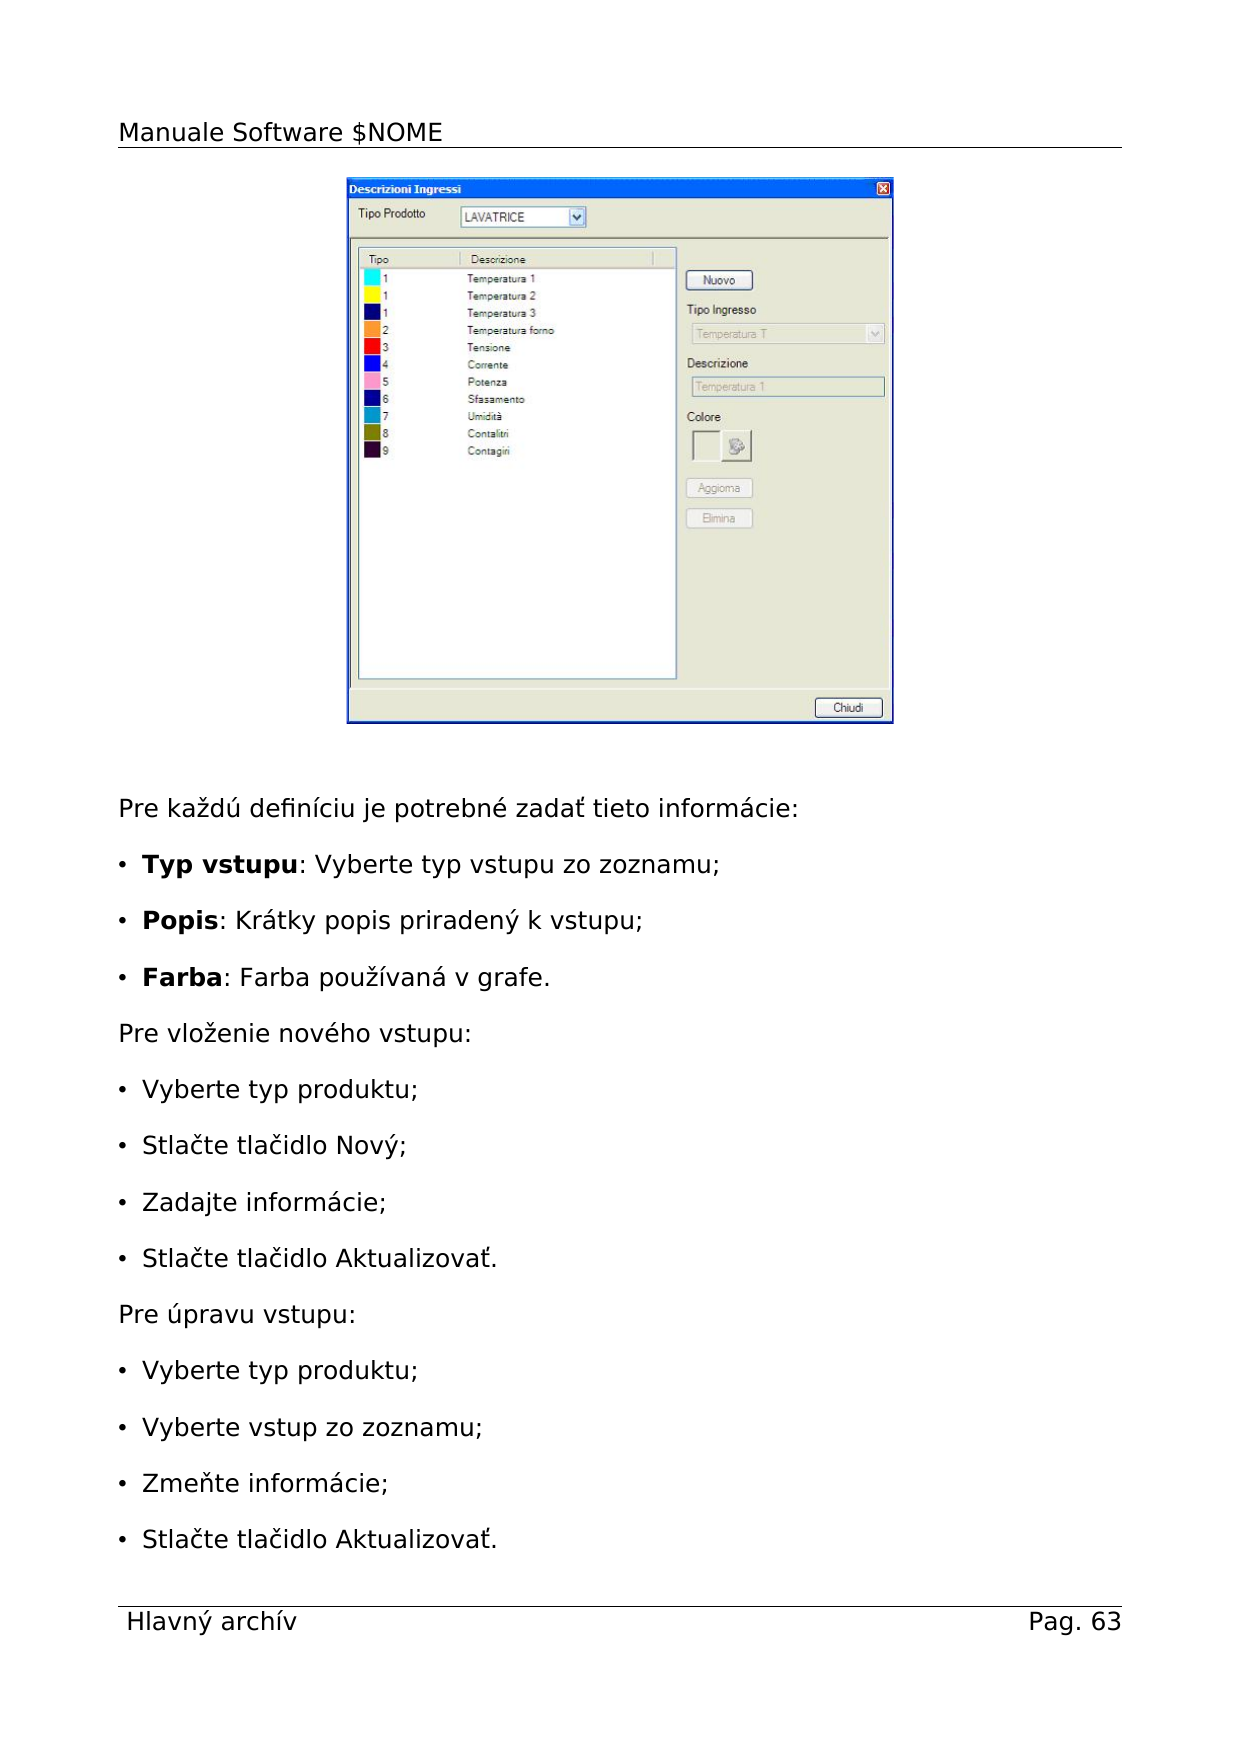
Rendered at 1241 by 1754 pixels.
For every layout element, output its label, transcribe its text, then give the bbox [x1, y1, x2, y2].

list Stlačte tlačidlo Aktualizovať. [118, 1525, 1122, 1554]
list Typ vstupu: Vyberte typ vstupu zo zoznamu; [118, 850, 1122, 879]
list Zmeňte informácie; [118, 1469, 1122, 1498]
list Zadajte informácie; [118, 1188, 1122, 1217]
list Stlačte tlačidlo Nový; [118, 1131, 1122, 1161]
list Farba: Farba používaná v grafe. [118, 963, 1122, 992]
text Pre každú definíciu je potrebné zadať tieto informácie: [118, 794, 1122, 823]
text Pre vloženie nového vstupu: [118, 1019, 1122, 1048]
list Vyberte vstup zo zoznamu; [118, 1413, 1122, 1442]
list Vyberte typ produktu; [118, 1356, 1122, 1386]
list Popis: Krátky popis priradený k vstupu; [118, 906, 1122, 936]
list Stlačte tlačidlo Aktualizovať. [118, 1244, 1122, 1273]
text Pre úpravu vstupu: [118, 1300, 1122, 1329]
list Vyberte typ produktu; [118, 1075, 1122, 1104]
picture [346, 177, 894, 724]
